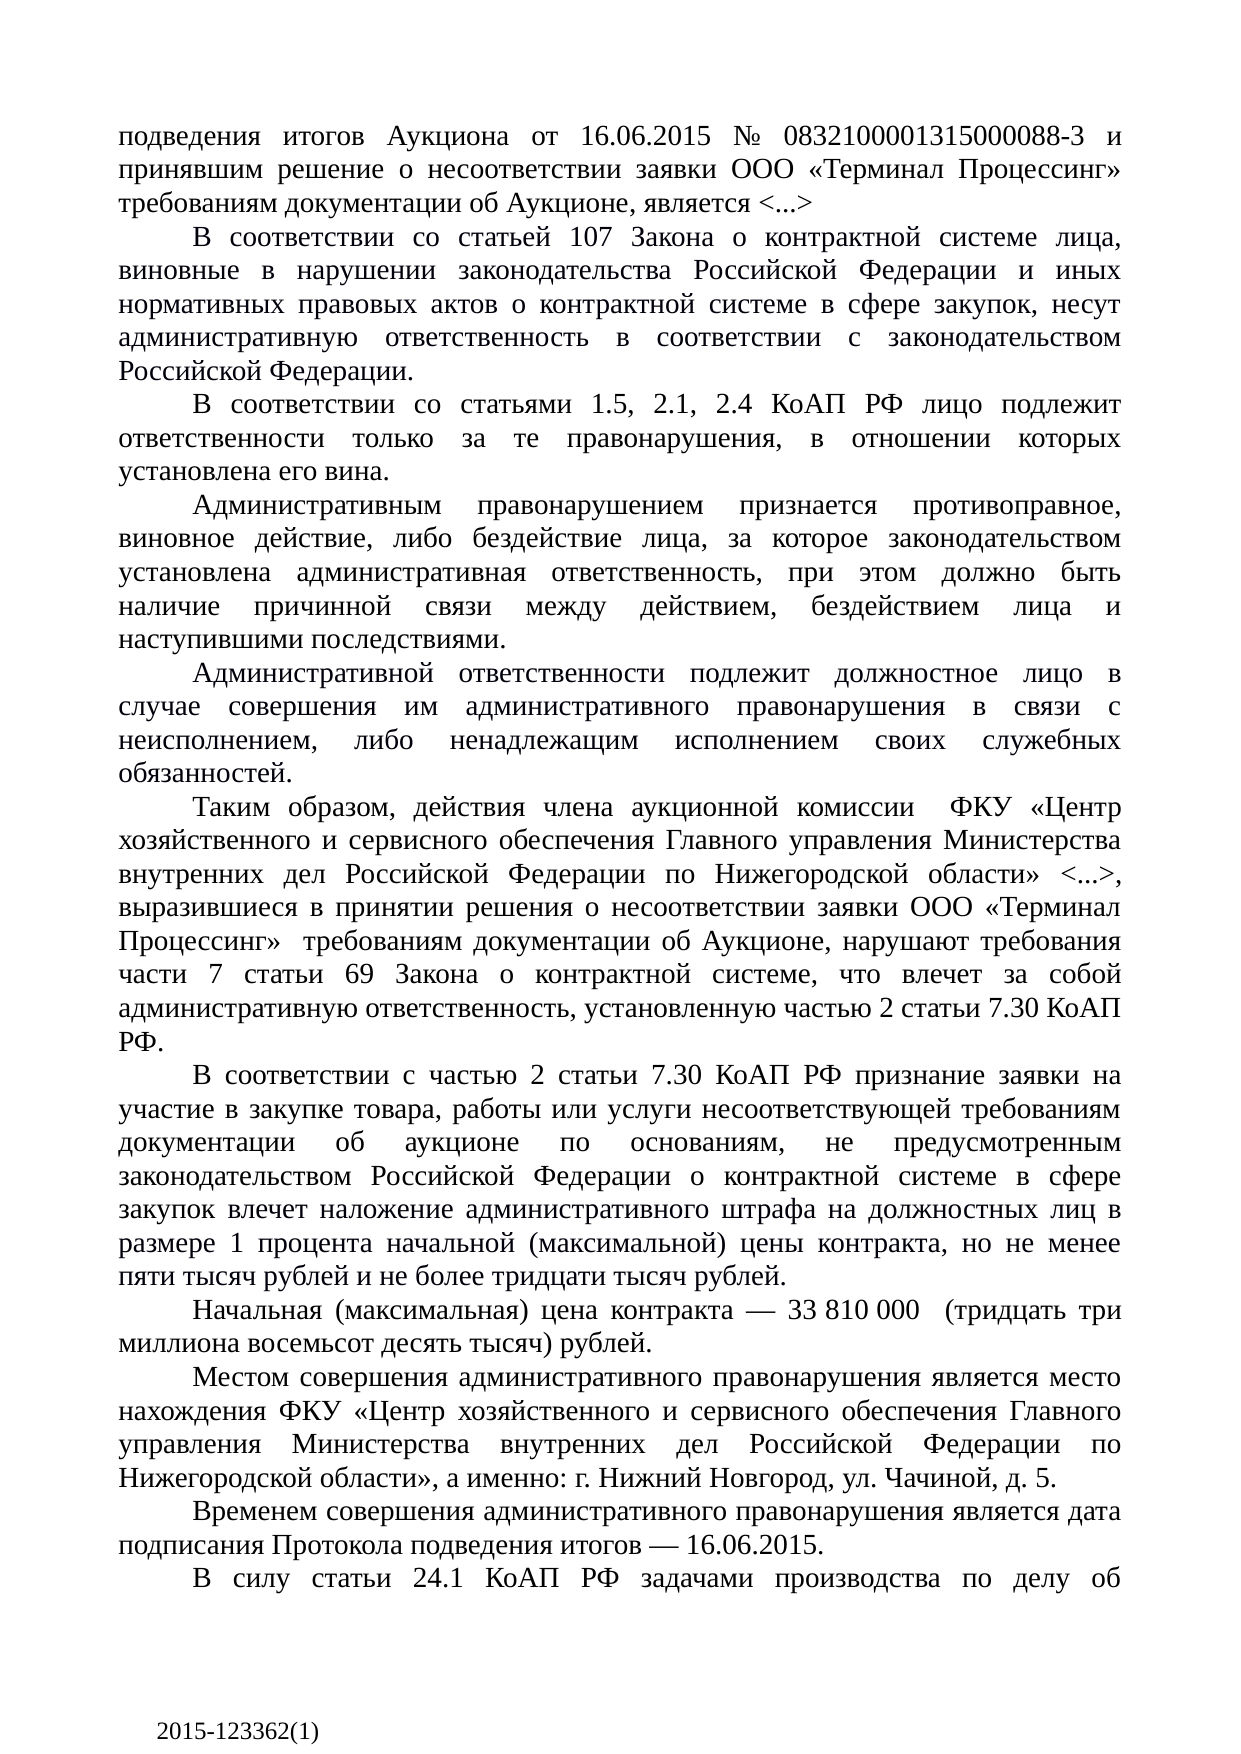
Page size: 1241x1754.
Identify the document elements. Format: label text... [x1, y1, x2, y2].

text Временем совершения административного правонарушения является дата подписания Протокола подведения итогов — 16.06.2015. [118, 1493, 1122, 1560]
text В соответствии со статьями 1.5, 2.1, 2.4 КоАП РФ лицо подлежит ответственности только за те правонарушения, в отношении которых установлена его вина. [118, 386, 1122, 487]
text подведения итогов Аукциона от 16.06.2015 № 0832100001315000088-3 и принявшим решение о несоответствии заявки ООО «Терминал Процессинг» требованиям документации об Аукционе, является <...> [118, 118, 1122, 219]
text Административной ответственности подлежит должностное лицо в случае совершения им административного правонарушения в связи с неисполнением, либо ненадлежащим исполнением своих служебных обязанностей. [118, 655, 1122, 789]
text Начальная (максимальная) цена контракта — 33 810 000 (тридцать три миллиона восемьсот десять тысяч) рублей. [118, 1292, 1122, 1359]
text В соответствии со статьей 107 Закона о контрактной системе лица, виновные в нарушении законодательства Российской Федерации и иных нормативных правовых актов о контрактной системе в сфере закупок, несут административную ответственность в соответствии с законодательством Российской Федерации. [118, 219, 1122, 386]
text В силу статьи 24.1 КоАП РФ задачами производства по делу об [118, 1560, 1122, 1594]
text В соответствии с частью 2 статьи 7.30 КоАП РФ признание заявки на участие в закупке товара, работы или услуги несоответствующей требованиям документации об аукционе по основаниям, не предусмотренным законодательством Российской Федерации о контрактной системе в сфере закупок влечет наложение административного штрафа на должностных лиц в размере 1 процента начальной (максимальной) цены контракта, но не менее пяти тысяч рублей и не более тридцати тысяч рублей. [118, 1057, 1122, 1292]
text Административным правонарушением признается противоправное, виновное действие, либо бездействие лица, за которое законодательством установлена административная ответственность, при этом должно быть наличие причинной связи между действием, бездействием лица и наступившими последствиями. [118, 487, 1122, 655]
text Местом совершения административного правонарушения является место нахождения ФКУ «Центр хозяйственного и сервисного обеспечения Главного управления Министерства внутренних дел Российской Федерации по Нижегородской области», а именно: г. Нижний Новгород, ул. Чачиной, д. 5. [118, 1359, 1122, 1493]
text Таким образом, действия члена аукционной комиссии ФКУ «Центр хозяйственного и сервисного обеспечения Главного управления Министерства внутренних дел Российской Федерации по Нижегородской области» <...>, выразившиеся в принятии решения о несоответствии заявки ООО «Терминал Процессинг» требованиям документации об Аукционе, нарушают требования части 7 статьи 69 Закона о контрактной системе, что влечет за собой административную ответственность, установленную частью 2 статьи 7.30 КоАП РФ. [118, 789, 1122, 1057]
